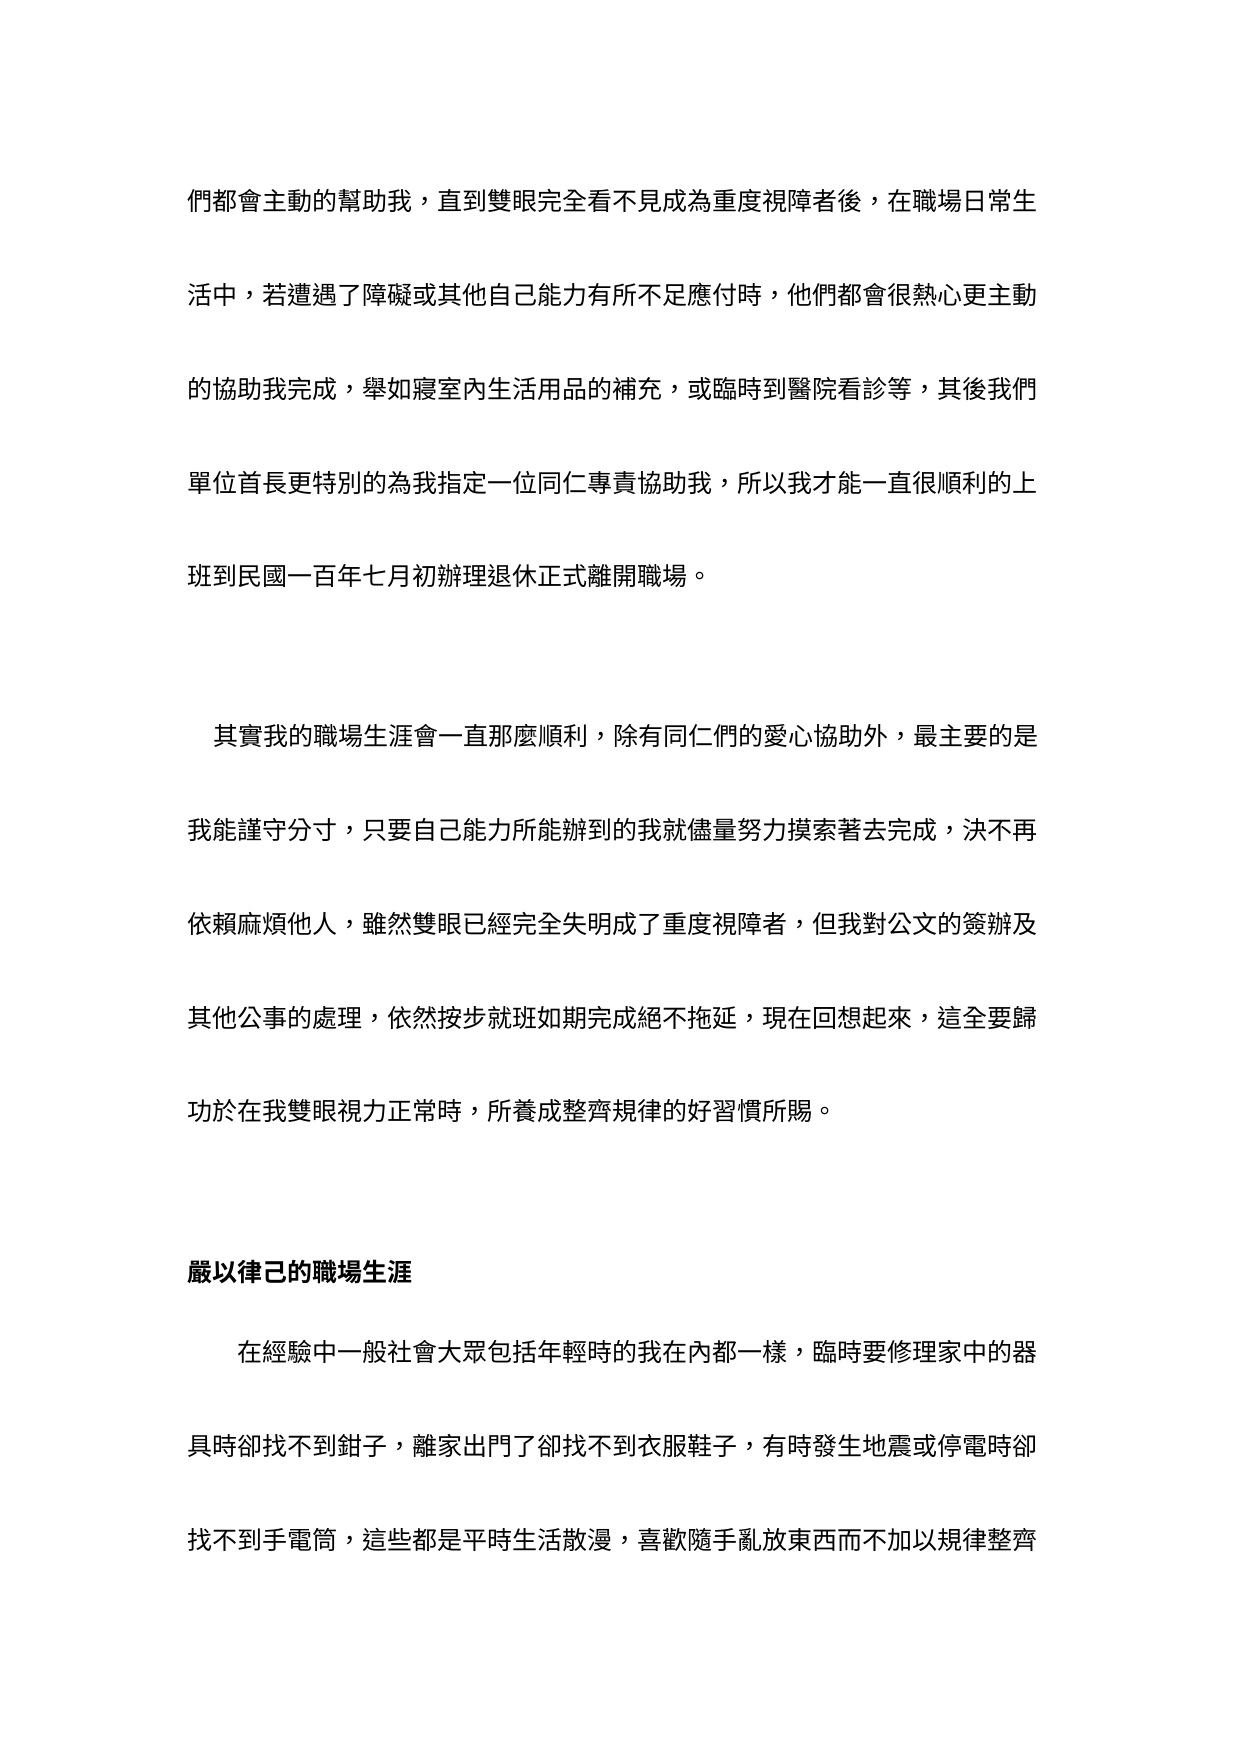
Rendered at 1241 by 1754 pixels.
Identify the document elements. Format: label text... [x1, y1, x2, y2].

text 從讀高中時起，我就喜歡買書讀書，因為是農家子弟，所以只能利用放牛吃草時看書，在短短幾年內，就讀遍了當時流行的中、西方文藝、武俠小說及歷代文學名著與歷史演義，其後更深入傳統文化領域內四書五經及諸子百家相關典籍，至此我才深深體會到中國傳統文化的博大精深，也領悟到古聖先賢智慧的偉大與深遠，尤其對他們進則出將入相治國治民兼善天下，時不我予則退隱山林教化一方的人生態度，令我非常的欽佩與敬仰，所以傳統文化孝、悌、忠、信、禮、義、亷、恥做人做事的八大中心綱目，也就成為我日後立身行事的基本凖則。所以大約於二十歲之後，我就將這些道理力行實踐，應用於日常生活中，閒暇時就到同村莊或隔壁鄉鎮年長親友，跟他們噓寒問暖聊聊天，有時抽空為鄰居住在外縣市或在服兵役中的子女寫信或回信，有時為年長不識字親友到郵局或農會信用部存款或提款，有時則陪鄰居長者到醫院看診等等，從年輕時就培養了代人之勞成人之美樂於服務他人的熱誠，所以在進入職場後，我依然抱著這種信念及態度與同仁們相處，我所服務的機關是內政部營建署所屬的單位，在雙眼失明前後直到退休，都是在人事室擔任課員，經常幫助同仁解決一些個人人事方面的問題，或個人感情及其他日常生活方面的瑣事，有時他們會向我尋問有關佛教修行方面，或盆景的栽培等相關問題，我都會毫無保留的告訴他們，因為同仁知道我曾經參加過長生學會高級班的研習，所以他們身體若有小毛病或不舒服時，都會到人事室來拜託我替他們調整，就這樣一路走來與同仁們的互動，一直保持良好的狀態，所以在我雙眼開始衰退模糊時，同仁們都會主動的幫助我，直到雙眼完全看不見成為重度視障者後，在職場日常生活中，若遭遇了障礙或其他自己能力有所不足應付時，他們都會很熱心更主動的協助我完成，舉如寢室內生活用品的補充，或臨時到醫院看診等，其後我們單位首長更特別的為我指定一位同仁專責協助我，所以我才能一直很順利的上班到民國一百年七月初辦理退休正式離開職場。 [187, 158, 1053, 596]
text 在經驗中一般社會大眾包括年輕時的我在內都一樣，臨時要修理家中的器具時卻找不到鉗子，離家出門了卻找不到衣服鞋子，有時發生地震或停電時卻找不到手電筒，這些都是平時生活散漫，喜歡隨手亂放東西而不加以規律整齊的排放所致，嚴格說來人的記憶力再好，隨著年歲的增長都會慢慢衰退，而整齊規律的生活習慣不但會幫助你增強記憶，而且會提高工作效率，我以前年輕時就吃過這個苦頭，所以在雙眼視力正常時，我就培養了整齊規律生活的好習慣，所以在日後的職場生活中，不管是寢室內的衣櫃、書架、餐具或光碟片等或辦公室辦公桌上、抽屜內的公文、卷宗文具用品等，我都很有秩序整整齊齊的排放著，若臨時有人要跟我要什麼東西，一定毫不費力的馬上拿給他，又當時的我記憶力是強項，不管是人事法規或員工的個人資料，如身分證號碼、出生日期、學歷、考試及格等別等，我都記得清清楚楚，所以在上班時與協助我的同仁互動非常良好，他需要什麼資料我都可以隨口提供，若上級中央機關的銓敘部或人事行政局，來電要我們單位的員額編制、退休銓審、升遷考核等人事資料時，我幾乎十之八九都可以隨口答覆。由此我也領悟到，一個視障者尤其是重度視障者，在日常生活中一定要耐心與毅力培養整齊而規律的良好習性，這樣不但可以確保自身安全而且可提升工作效率，那麼在社會上立身行事，就能處於不敗之地。 [187, 1309, 1053, 1559]
text 其實我的職場生涯會一直那麼順利，除有同仁們的愛心協助外，最主要的是我能謹守分寸，只要自己能力所能辦到的我就儘量努力摸索著去完成，決不再依賴麻煩他人，雖然雙眼已經完全失明成了重度視障者，但我對公文的簽辦及其他公事的處理，依然按步就班如期完成絕不拖延，現在回想起來，這全要歸功於在我雙眼視力正常時，所養成整齊規律的好習慣所賜。 [187, 693, 1053, 1131]
text 嚴以律己的職場生涯 [187, 1228, 1053, 1291]
